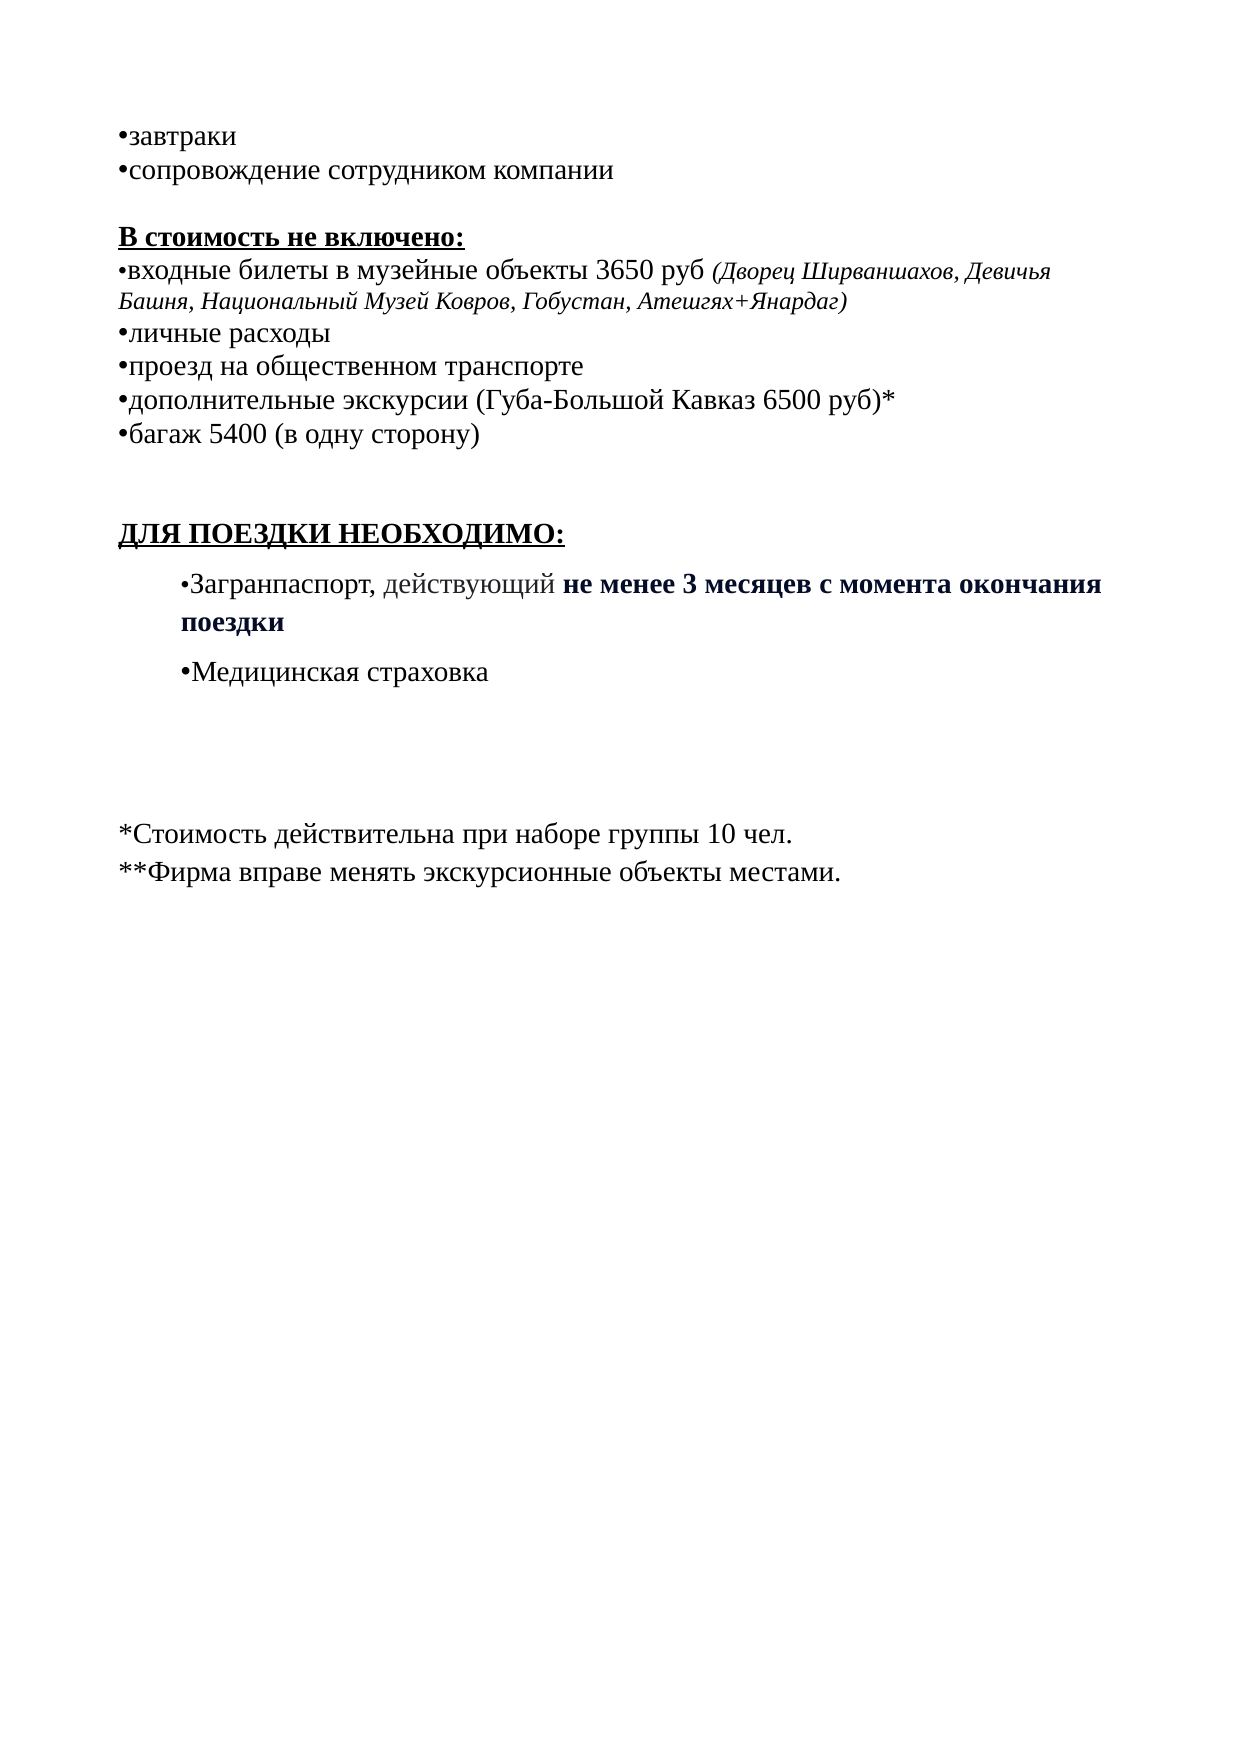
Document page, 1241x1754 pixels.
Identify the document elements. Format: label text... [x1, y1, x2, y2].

text *Стоимость действительна при наборе группы 10 чел. **Фирма вправе менять экскурсионные объекты местами. [118, 812, 1122, 887]
text В стоимость не включено: [118, 219, 1122, 252]
list багаж 5400 (в одну сторону) [118, 416, 1122, 449]
list проезд на общественном транспорте [118, 348, 1122, 382]
list входные билеты в музейные объекты 3650 руб (Дворец Ширваншахов, Девичья Башня, Национальный Музей Ковров, Гобустан, Атешгях+Янардаг) [118, 252, 1122, 315]
list дополнительные экскурсии (Губа-Большой Кавказ 6500 руб)* [118, 382, 1122, 416]
list Загранпаспорт, действующий не менее 3 месяцев с момента окончания поездки [181, 562, 1122, 637]
list Медицинская страховка [181, 650, 1122, 800]
text ДЛЯ ПОЕЗДКИ НЕОБХОДИМО: [118, 516, 1122, 550]
list завтраки [118, 118, 1122, 152]
list сопровождение сотрудником компании [118, 152, 1122, 185]
list личные расходы [118, 315, 1122, 348]
